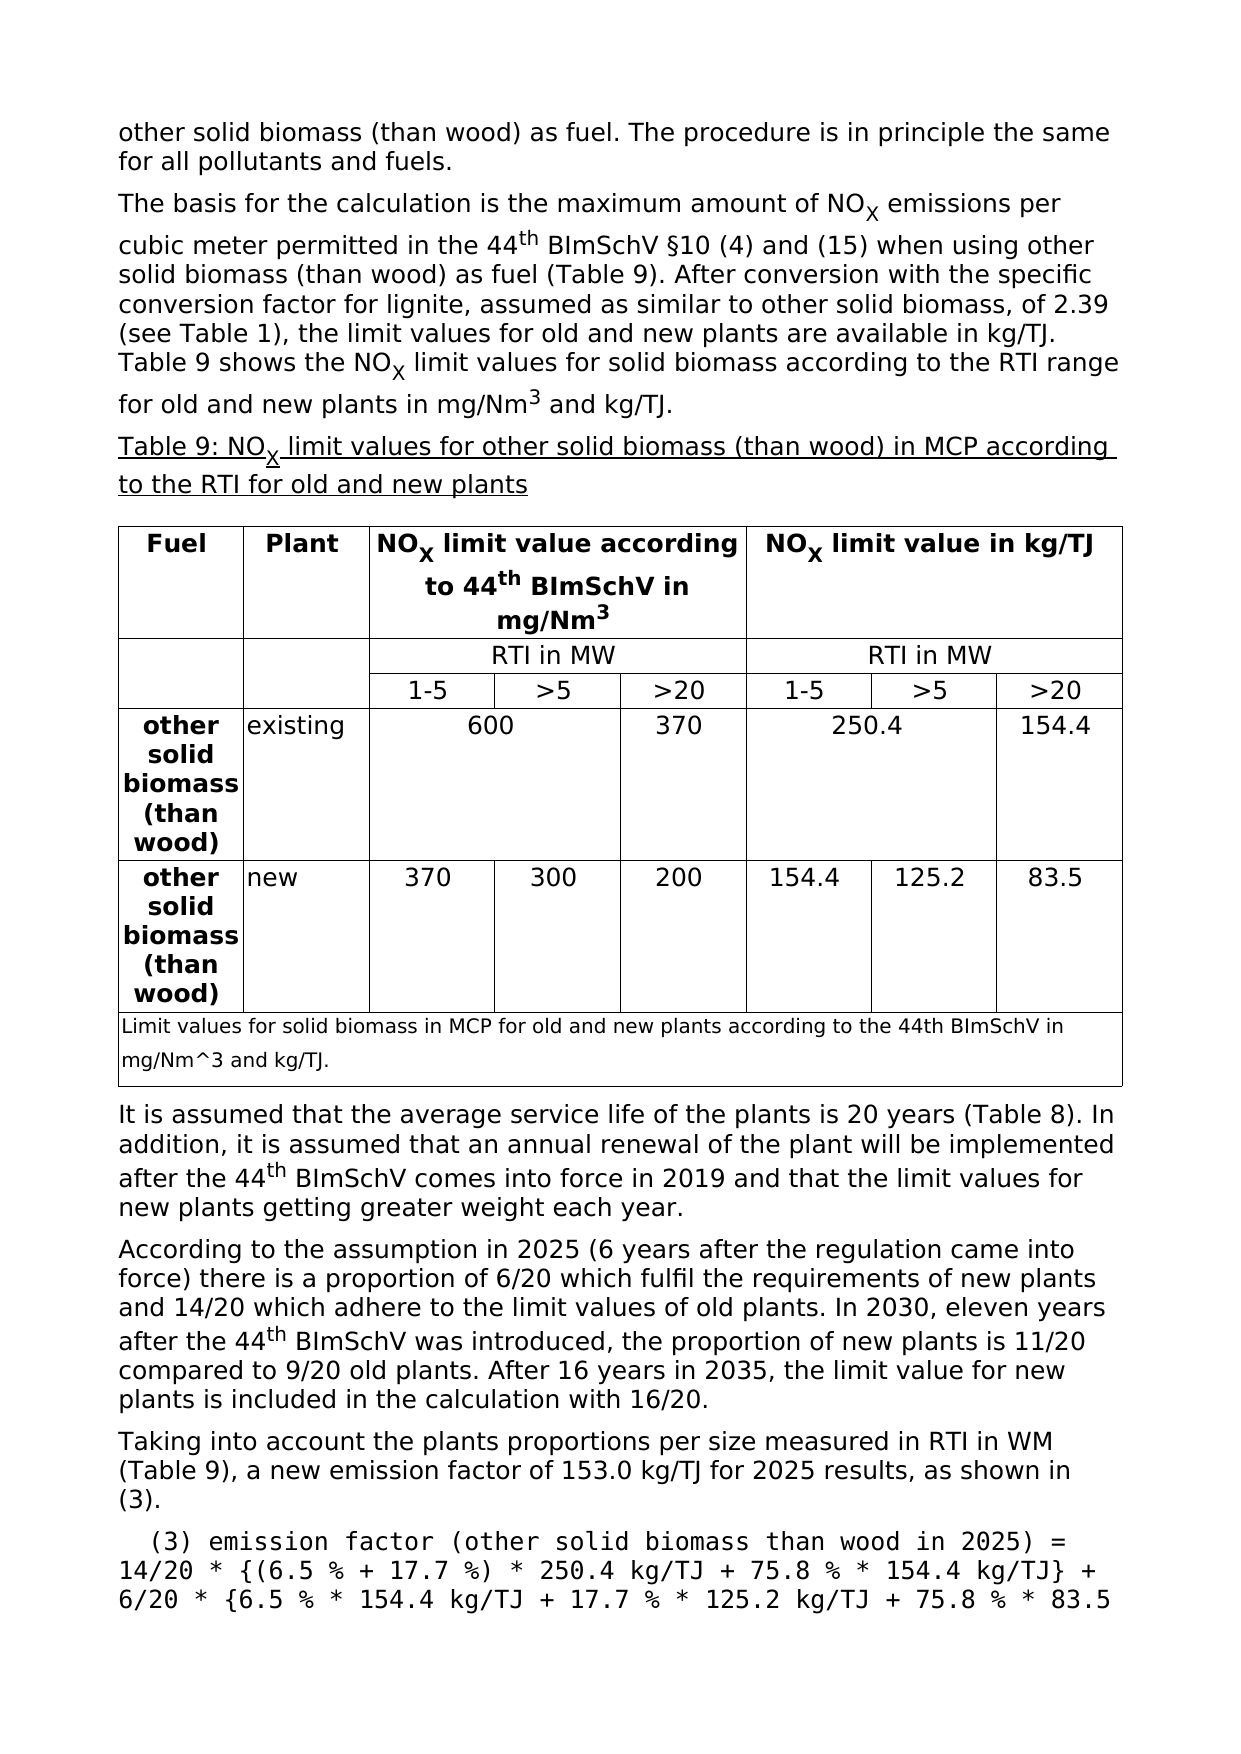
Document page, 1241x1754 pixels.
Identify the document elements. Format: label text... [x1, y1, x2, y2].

table_cell 370 [621, 709, 746, 860]
table_cell >20 [997, 674, 1122, 708]
table_cell 250.4 [747, 709, 996, 860]
table_cell >5 [872, 674, 996, 708]
text other solid biomass (than wood) as fuel. The procedure is in principle the same for all pollutants and fuels. [118, 118, 1122, 176]
table_cell RTI in MW [370, 639, 746, 673]
text The basis for the calculation is the maximum amount of NOX emissions per cubic meter permitted in the 44th BImSchV §10 (4) and (15) when using other solid biomass (than wood) as fuel (Table 9). After conversion with the specific conversion factor for lignite, assumed as similar to other solid biomass, of 2.39 (see Table 1), the limit values for old and new plants are available in kg/TJ. Table 9 shows the NOX limit values for solid biomass according to the RTI range for old and new plants in mg/Nm3 and kg/TJ. [118, 189, 1122, 420]
table_cell other solid biomass (than wood) [119, 861, 243, 1012]
table_cell 370 [370, 861, 494, 1012]
table_cell 600 [370, 709, 620, 860]
table_cell 200 [621, 861, 746, 1012]
table_cell new [244, 861, 369, 1012]
table_cell other solid biomass (than wood) [119, 709, 243, 860]
table_cell [244, 639, 369, 708]
table_cell [119, 639, 243, 708]
text Taking into account the plants proportions per size measured in RTI in WM (Table 9), a new emission factor of 153.0 kg/TJ for 2025 results, as shown in (3). [118, 1427, 1122, 1515]
table_cell existing [244, 709, 369, 860]
text Table 9: NOX limit values for other solid biomass (than wood) in MCP according to the RTI for old and new plants [118, 432, 1122, 499]
table_cell 300 [495, 861, 620, 1012]
table_header NOX limit value in kg/TJ [747, 527, 1122, 638]
table_cell 83.5 [997, 861, 1122, 1012]
table_cell 154.4 [747, 861, 871, 1012]
table_cell 1-5 [747, 674, 871, 708]
text It is assumed that the average service life of the plants is 20 years (Table 8). In addition, it is assumed that an annual renewal of the plant will be implemented after the 44th BImSchV comes into force in 2019 and that the limit values for new plants getting greater weight each year. [118, 1101, 1122, 1222]
table_cell >5 [495, 674, 620, 708]
table_cell 1-5 [370, 674, 494, 708]
table_cell 125.2 [872, 861, 996, 1012]
table_cell >20 [621, 674, 746, 708]
table_header NOX limit value according to 44th BImSchV in mg/Nm3 [370, 527, 746, 638]
text (3) emission factor (other solid biomass than wood in 2025) = 14/20 * {(6.5 % + 17.7 %) * 250.4 kg/TJ + 75.8 % * 154.4 kg/TJ} + 6/20 * {6.5 % * 154.4 kg/TJ + 17.7 % * 125.2 kg/TJ + 75.8 % * 83.5 [118, 1527, 1122, 1615]
table_cell RTI in MW [747, 639, 1122, 673]
table_cell Limit values for solid biomass in MCP for old and new plants according to the 44th BImSchV in mg/Nm^3 and kg/TJ. [119, 1013, 1122, 1086]
text According to the assumption in 2025 (6 years after the regulation came into force) there is a proportion of 6/20 which fulfil the requirements of new plants and 14/20 which adhere to the limit values of old plants. In 2030, eleven years after the 44th BImSchV was introduced, the proportion of new plants is 11/20 compared to 9/20 old plants. After 16 years in 2035, the limit value for new plants is included in the calculation with 16/20. [118, 1235, 1122, 1415]
table_cell 154.4 [997, 709, 1122, 860]
table_header Plant [244, 527, 369, 638]
table_header Fuel [119, 527, 243, 638]
